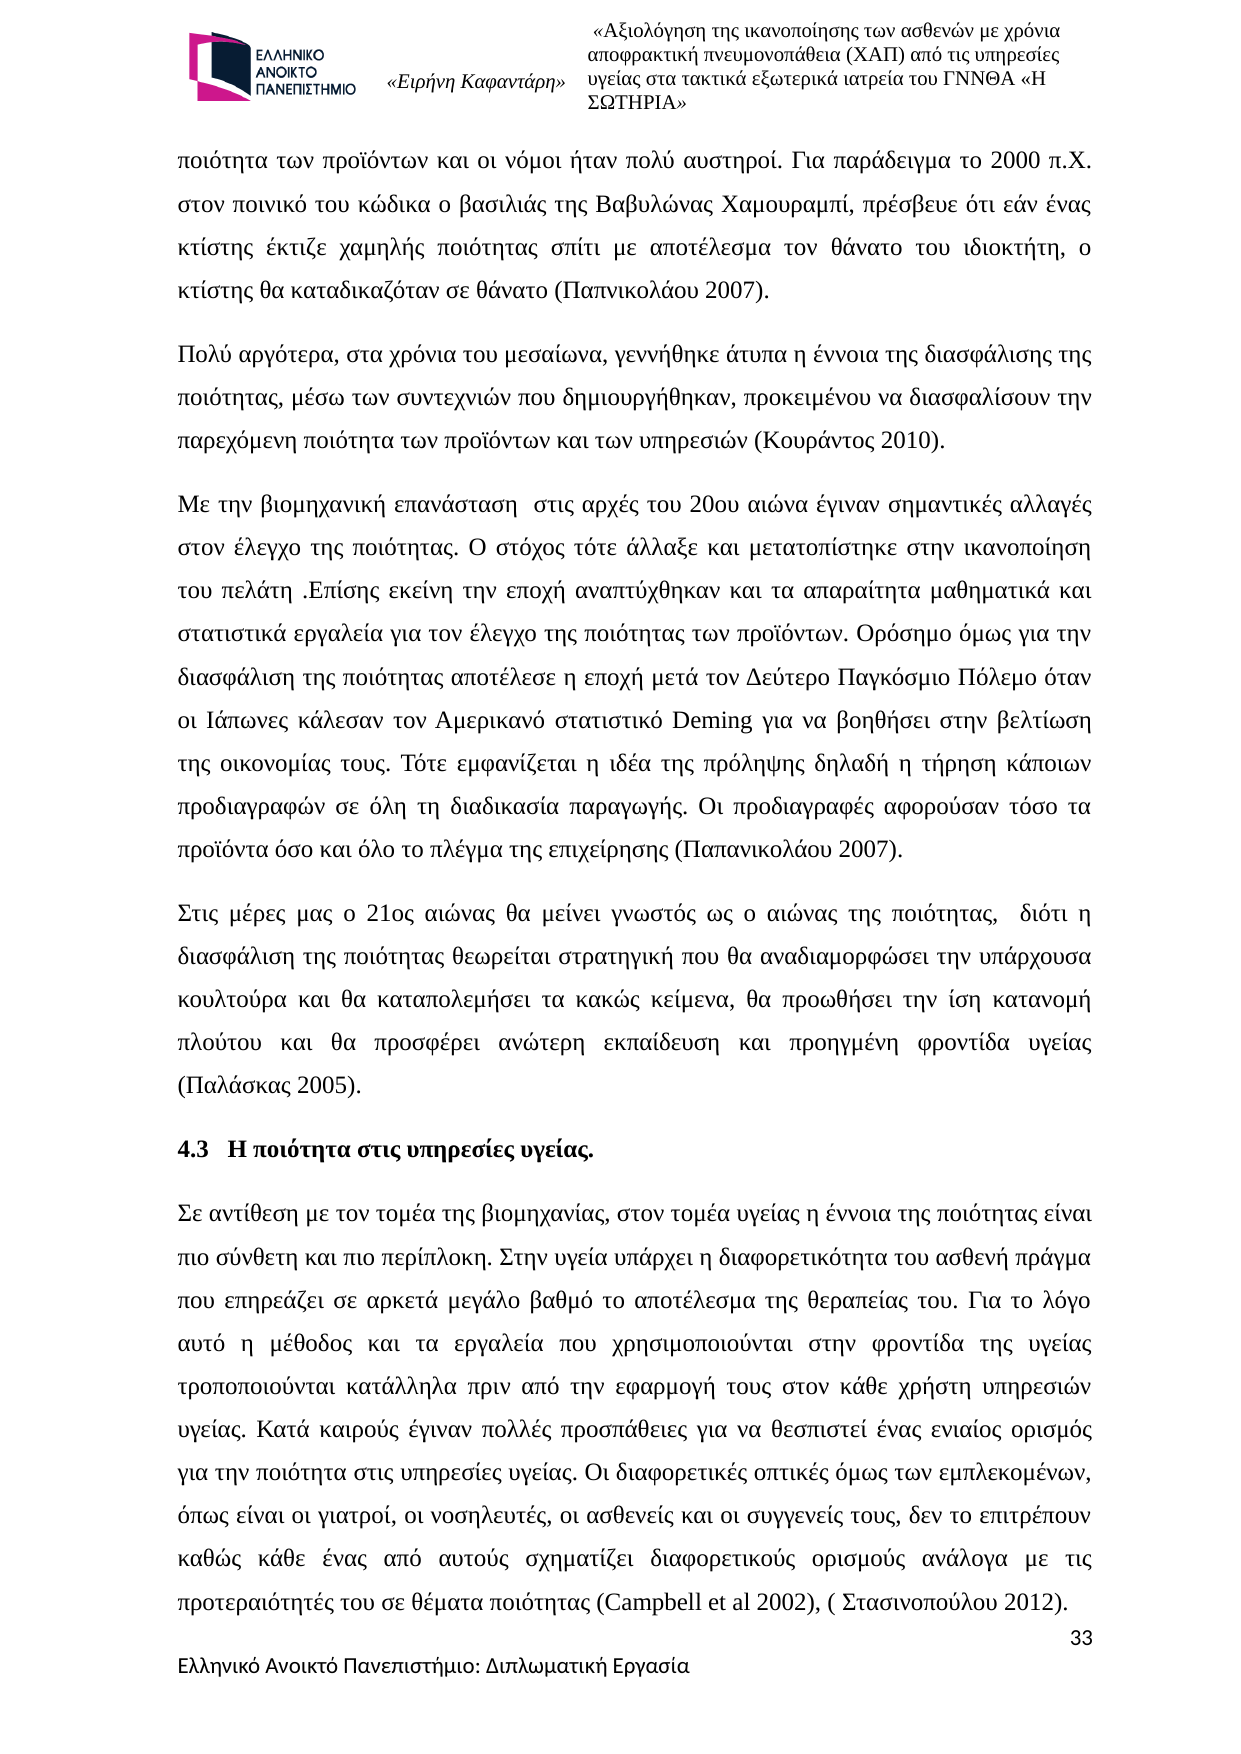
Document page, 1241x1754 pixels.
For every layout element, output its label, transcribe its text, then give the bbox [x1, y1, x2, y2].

text Σε αντίθεση με τον τομέα της βιομηχανίας, στον τομέα υγείας η έννοια της ποιότητας είναι πιο σύνθετη και πιο περίπλοκη. Στην υγεία υπάρχει η διαφορετικότητα του ασθενή πράγμα που επηρεάζει σε αρκετά μεγάλο βαθμό το αποτέλεσμα της θεραπείας του. Για το λόγο αυτό η μέθοδος και τα εργαλεία που χρησιμοποιούνται στην φροντίδα της υγείας τροποποιούνται κατάλληλα πριν από την εφαρμογή τους στον κάθε χρήστη υπηρεσιών υγείας. Κατά καιρούς έγιναν πολλές προσπάθειες για να θεσπιστεί ένας ενιαίος ορισμός για την ποιότητα στις υπηρεσίες υγείας. Οι διαφορετικές οπτικές όμως των εμπλεκομένων, όπως είναι οι γιατροί, οι νοσηλευτές, οι ασθενείς και οι συγγενείς τους, δεν το επιτρέπουν καθώς κάθε ένας από αυτούς σχηματίζει διαφορετικούς ορισμούς ανάλογα με τις προτεραιότητές του σε θέματα ποιότητας (Campbell et al 2002), ( Στασινοπούλου 2012). [177, 1198, 1093, 1615]
text ποιότητα των προϊόντων και οι νόμοι ήταν πολύ αυστηροί. Για παράδειγμα το 2000 π.Χ. στον ποινικό του κώδικα ο βασιλιάς της Βαβυλώνας Χαμουραμπί, πρέσβευε ότι εάν ένας κτίστης έκτιζε χαμηλής ποιότητας σπίτι με αποτέλεσμα τον θάνατο του ιδιοκτήτη, ο κτίστης θα καταδικαζόταν σε θάνατο (Παπνικολάου 2007). [177, 146, 1093, 304]
text 4.3 Η ποιότητα στις υπηρεσίες υγείας. [177, 1134, 1093, 1163]
text Με την βιομηχανική επανάσταση στις αρχές του 20ου αιώνα έγιναν σημαντικές αλλαγές στον έλεγχο της ποιότητας. Ο στόχος τότε άλλαξε και μετατοπίστηκε στην ικανοποίηση του πελάτη .Επίσης εκείνη την εποχή αναπτύχθηκαν και τα απαραίτητα μαθηματικά και στατιστικά εργαλεία για τον έλεγχο της ποιότητας των προϊόντων. Ορόσημο όμως για την διασφάλιση της ποιότητας αποτέλεσε η εποχή μετά τον Δεύτερο Παγκόσμιο Πόλεμο όταν οι Ιάπωνες κάλεσαν τον Αμερικανό στατιστικό Deming για να βοηθήσει στην βελτίωση της οικονομίας τους. Τότε εμφανίζεται η ιδέα της πρόληψης δηλαδή η τήρηση κάποιων προδιαγραφών σε όλη τη διαδικασία παραγωγής. Οι προδιαγραφές αφορούσαν τόσο τα προϊόντα όσο και όλο το πλέγμα της επιχείρησης (Παπανικολάου 2007). [177, 489, 1093, 863]
text Στις μέρες μας ο 21ος αιώνας θα μείνει γνωστός ως ο αιώνας της ποιότητας, διότι η διασφάλιση της ποιότητας θεωρείται στρατηγική που θα αναδιαμορφώσει την υπάρχουσα κουλτούρα και θα καταπολεμήσει τα κακώς κείμενα, θα προωθήσει την ίση κατανομή πλούτου και θα προσφέρει ανώτερη εκπαίδευση και προηγμένη φροντίδα υγείας (Παλάσκας 2005). [177, 898, 1093, 1099]
text Πολύ αργότερα, στα χρόνια του μεσαίωνα, γεννήθηκε άτυπα η έννοια της διασφάλισης της ποιότητας, μέσω των συντεχνιών που δημιουργήθηκαν, προκειμένου να διασφαλίσουν την παρεχόμενη ποιότητα των προϊόντων και των υπηρεσιών (Κουράντος 2010). [177, 339, 1093, 454]
picture [189, 32, 356, 101]
